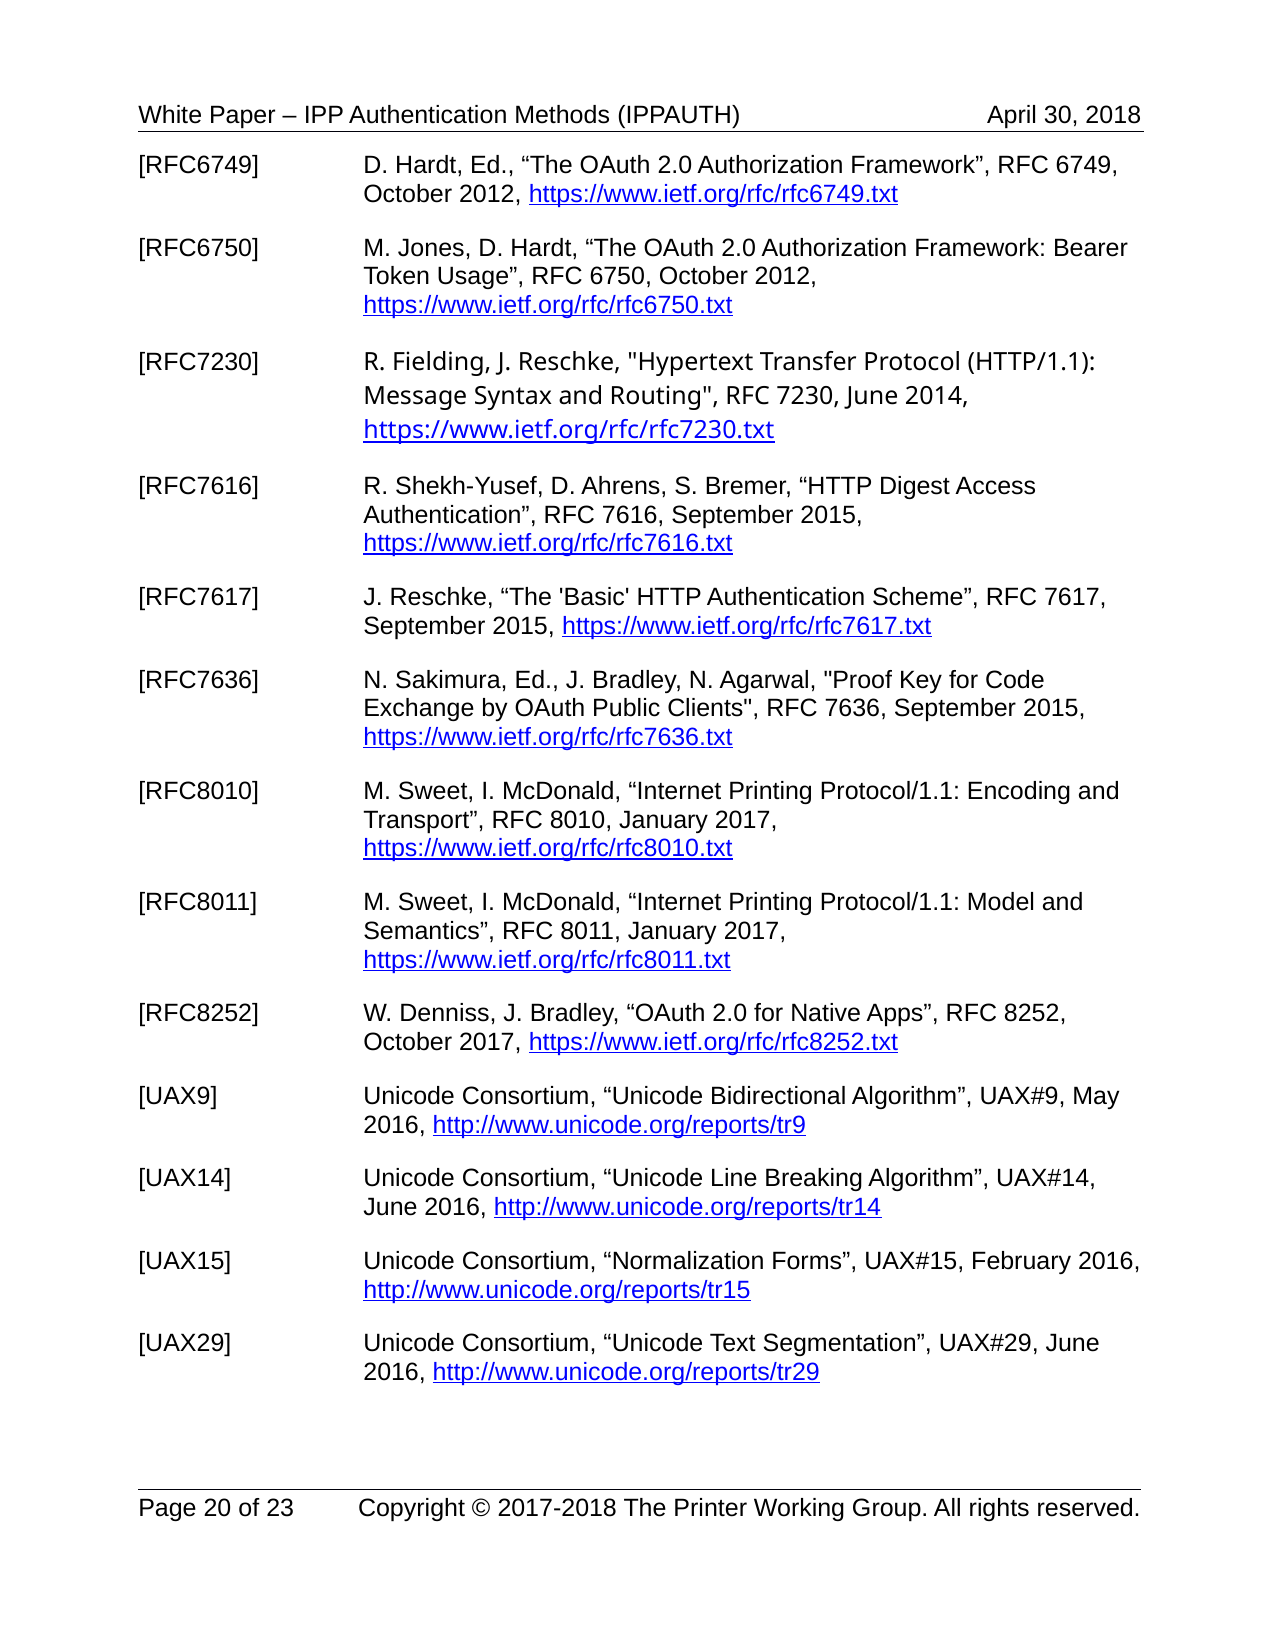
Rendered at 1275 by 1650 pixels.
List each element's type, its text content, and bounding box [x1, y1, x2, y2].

text [RFC8252] W. Denniss, J. Bradley, “OAuth 2.0 for Native Apps”, RFC 8252, October 2017, https://www.ietf.org/rfc/rfc8252.txt [138, 998, 1144, 1056]
text [RFC6749] D. Hardt, Ed., “The OAuth 2.0 Authorization Framework”, RFC 6749, October 2012, https://www.ietf.org/rfc/rfc6749.txt [138, 150, 1144, 207]
text [UAX14] Unicode Consortium, “Unicode Line Breaking Algorithm”, UAX#14, June 2016, http://www.unicode.org/reports/tr14 [138, 1163, 1144, 1221]
text [RFC8010] M. Sweet, I. McDonald, “Internet Printing Protocol/1.1: Encoding and Transport”, RFC 8010, January 2017, https://www.ietf.org/rfc/rfc8010.txt [138, 776, 1144, 862]
text [UAX9] Unicode Consortium, “Unicode Bidirectional Algorithm”, UAX#9, May 2016, http://www.unicode.org/reports/tr9 [138, 1081, 1144, 1138]
text [RFC7230] R. Fielding, J. Reschke, "Hypertext Transfer Protocol (HTTP/1.1): Message Syntax and Routing", RFC 7230, June 2014, https://www.ietf.org/rfc/rfc7230.txt [138, 344, 1144, 446]
text [RFC7636] N. Sakimura, Ed., J. Bradley, N. Agarwal, "Proof Key for Code Exchange by OAuth Public Clients", RFC 7636, September 2015, https://www.ietf.org/rfc/rfc7636.txt [138, 665, 1144, 751]
text [RFC6750] M. Jones, D. Hardt, “The OAuth 2.0 Authorization Framework: Bearer Token Usage”, RFC 6750, October 2012, https://www.ietf.org/rfc/rfc6750.txt [138, 232, 1144, 319]
text [RFC8011] M. Sweet, I. McDonald, “Internet Printing Protocol/1.1: Model and Semantics”, RFC 8011, January 2017, https://www.ietf.org/rfc/rfc8011.txt [138, 887, 1144, 973]
text [RFC7616] R. Shekh-Yusef, D. Ahrens, S. Bremer, “HTTP Digest Access Authentication”, RFC 7616, September 2015, https://www.ietf.org/rfc/rfc7616.txt [138, 471, 1144, 557]
text [UAX15] Unicode Consortium, “Normalization Forms”, UAX#15, February 2016, http://www.unicode.org/reports/tr15 [138, 1246, 1144, 1303]
text [UAX29] Unicode Consortium, “Unicode Text Segmentation”, UAX#29, June 2016, http://www.unicode.org/reports/tr29 [138, 1328, 1144, 1386]
text [RFC7617] J. Reschke, “The 'Basic' HTTP Authentication Scheme”, RFC 7617, September 2015, https://www.ietf.org/rfc/rfc7617.txt [138, 582, 1144, 640]
